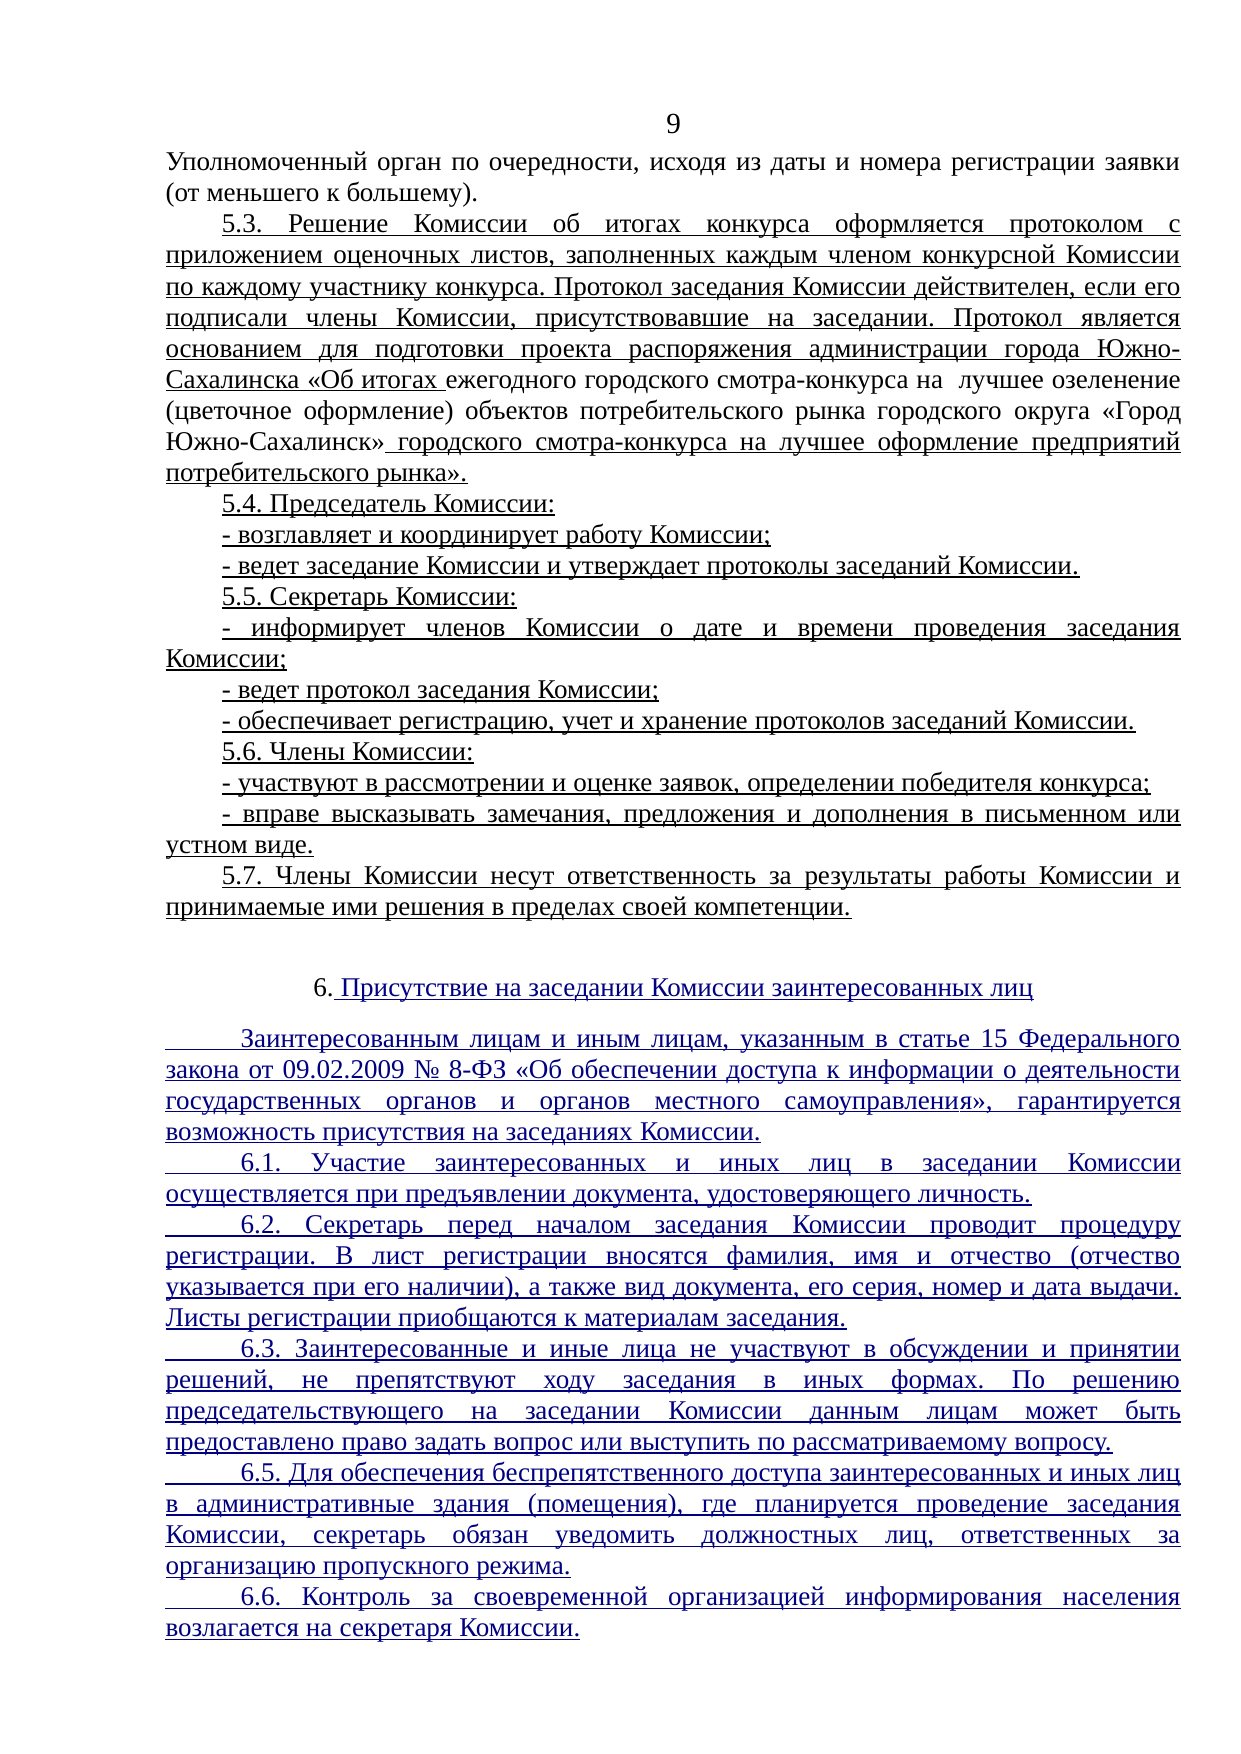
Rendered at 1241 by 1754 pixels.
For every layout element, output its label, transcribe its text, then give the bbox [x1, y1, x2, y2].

text возлагается на секретаря Комиссии. [165, 1609, 1181, 1643]
text возможность присутствия на заседаниях Комиссии. [165, 1112, 1181, 1146]
text Комиссии, секретарь обязан уведомить должностных лиц, ответственных за [165, 1515, 1181, 1546]
text - обеспечивает регистрацию, учет и хранение протоколов заседаний Комиссии. [165, 704, 1181, 736]
text подписали члены Комиссии, присутствовавшие на заседании. Протокол является [165, 298, 1181, 328]
text - ведет протокол заседания Комиссии; [165, 673, 1181, 704]
text указывается при его наличии), а также вид документа, его серия, номер и дата выдачи. [165, 1268, 1181, 1297]
text - участвуют в рассмотрении и оценке заявок, определении победителя конкурса; [165, 767, 1181, 798]
text 5.6. Члены Комиссии: [165, 736, 1181, 767]
text 6.3. Заинтересованные и иные лица не участвуют в обсуждении и принятии [165, 1332, 1181, 1359]
text - ведет заседание Комиссии и утверждает протоколы заседаний Комиссии. [165, 549, 1181, 580]
text предоставлено право задать вопрос или выступить по рассматриваемому вопросу. [165, 1423, 1181, 1457]
text Листы регистрации приобщаются к материалам заседания. [165, 1299, 1181, 1332]
text 6.5. Для обеспечения беспрепятственного доступа заинтересованных и иных лиц [165, 1457, 1181, 1483]
text 5.3. Решение Комиссии об итогах конкурса оформляется протоколом с приложением оценочных листов, заполненных каждым членом конкурсной Комиссии [165, 208, 1181, 266]
text 6.2. Секретарь перед началом заседания Комиссии проводит процедуру [165, 1208, 1181, 1235]
text по каждому участнику конкурса. Протокол заседания Комиссии действителен, если его [165, 267, 1181, 297]
text 6.6. Контроль за своевременной организацией информирования населения [165, 1581, 1181, 1608]
text основанием для подготовки проекта распоряжения администрации города Южно- [165, 329, 1181, 359]
text - информирует членов Комиссии о дате и времени проведения заседания Комиссии; [165, 611, 1181, 673]
text государственных органов и органов местного самоуправления», гарантируется [165, 1081, 1181, 1111]
text - вправе высказывать замечания, предложения и дополнения в письменном или устном виде. [165, 798, 1181, 860]
text 5.4. Председатель Комиссии: [165, 487, 1181, 518]
text - возглавляет и координирует работу Комиссии; [165, 518, 1181, 549]
text в административные здания (помещения), где планируется проведение заседания [165, 1485, 1181, 1514]
text 5.5. Секретарь Комиссии: [165, 580, 1181, 611]
text Заинтересованным лицам и иным лицам, указанным в статье 15 Федерального [165, 1022, 1181, 1049]
text председательствующего на заседании Комиссии данным лицам может быть [165, 1392, 1181, 1421]
text 6.1. Участие заинтересованных и иных лиц в заседании Комиссии [165, 1146, 1181, 1173]
text организацию пропускного режима. [165, 1547, 1181, 1581]
text осуществляется при предъявлении документа, удостоверяющего личность. [165, 1174, 1181, 1208]
text 5.7. Члены Комиссии несут ответственность за результаты работы Комиссии и принимаемые ими решения в пределах своей компетенции. [165, 860, 1181, 922]
text Уполномоченный орган по очередности, исходя из даты и номера регистрации заявки (от меньшего к большему). [165, 146, 1181, 208]
text закона от 09.02.2009 № 8-ФЗ «Об обеспечении доступа к информации о деятельности [165, 1050, 1181, 1080]
text Сахалинска «Об итогах ежегодного городского смотра-конкурса на лучшее озеленение (цветочное оформление) объектов потребительского рынка городского округа «Город Южно-Сахалинск» городского смотра-конкурса на лучшее оформление предприятий потребительского рынка». [165, 360, 1181, 487]
text решений, не препятствуют ходу заседания в иных формах. По решению [165, 1361, 1181, 1390]
text регистрации. В лист регистрации вносятся фамилия, имя и отчество (отчество [165, 1237, 1181, 1266]
text 6. Присутствие на заседании Комиссии заинтересованных лиц [165, 972, 1181, 1003]
